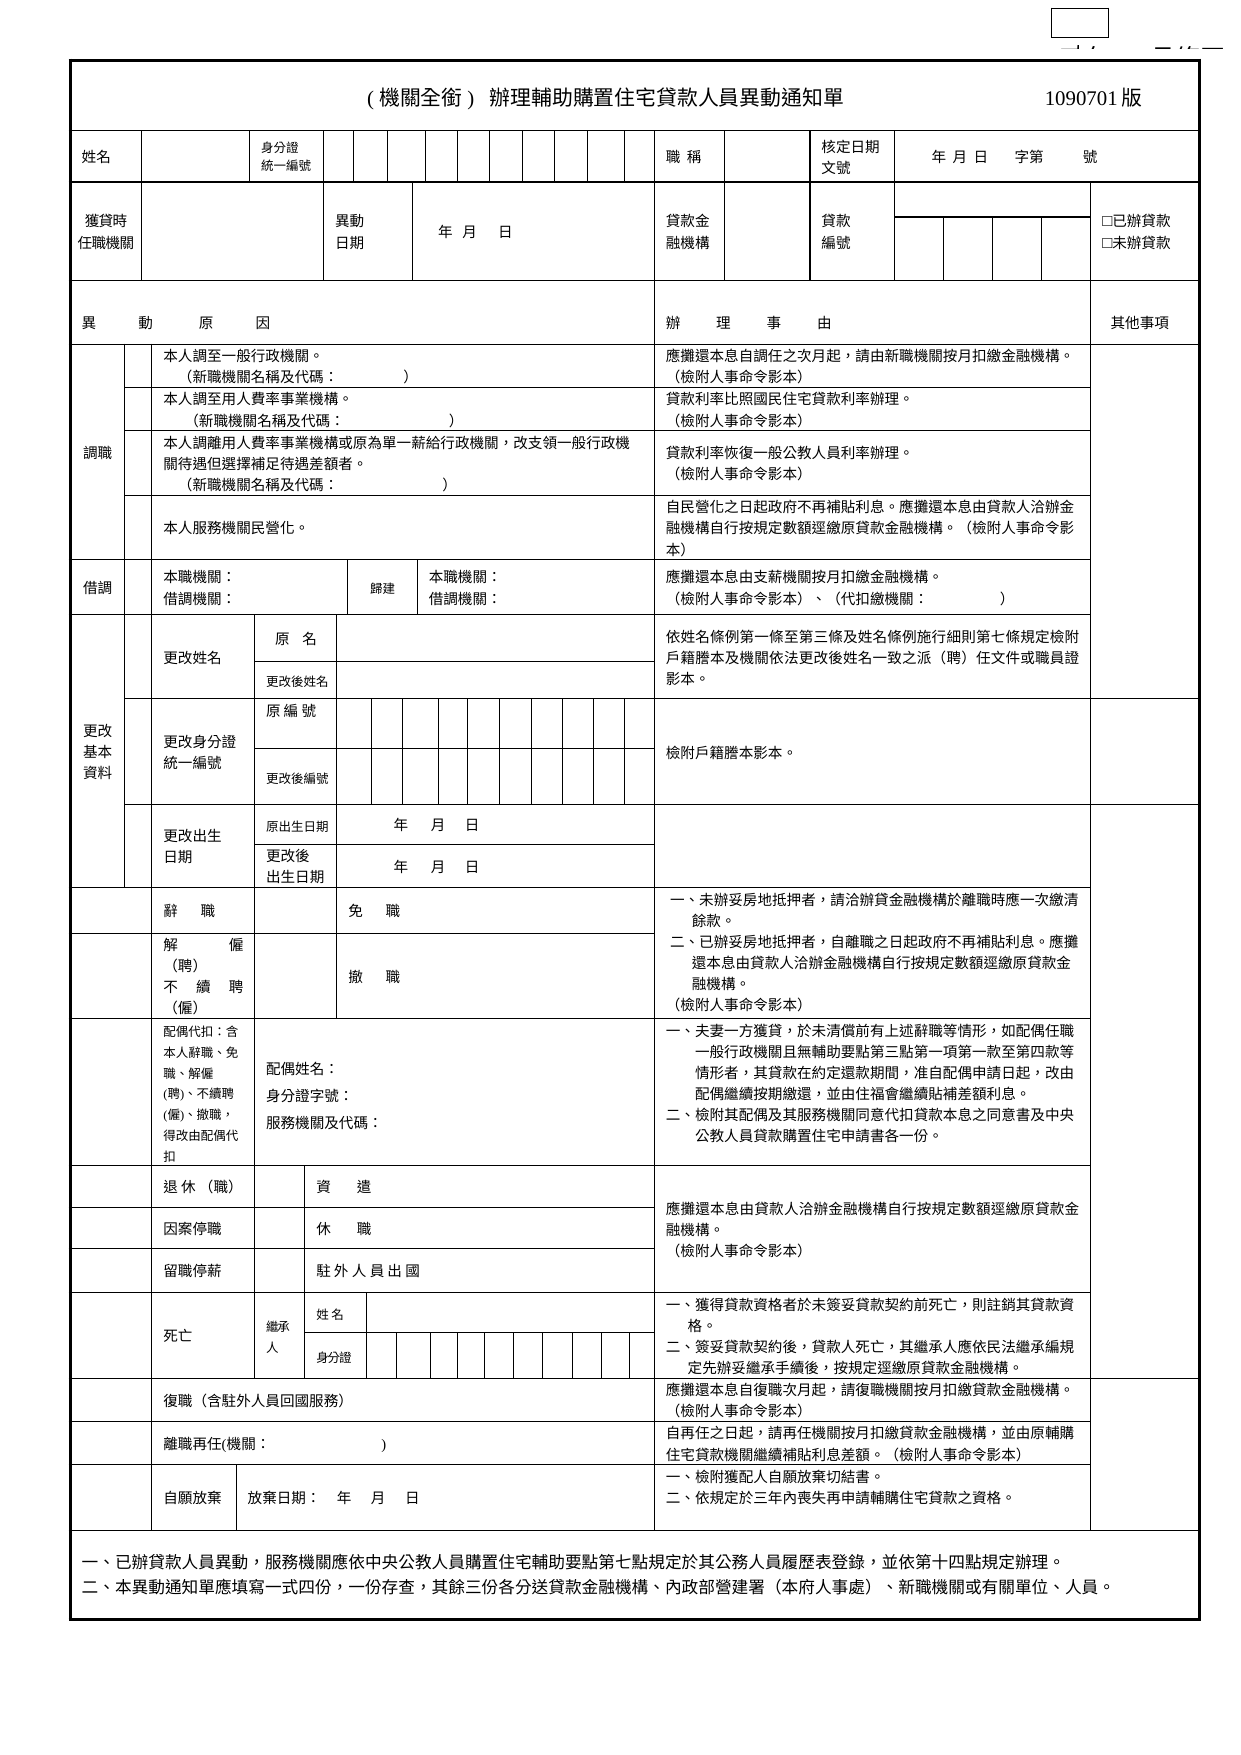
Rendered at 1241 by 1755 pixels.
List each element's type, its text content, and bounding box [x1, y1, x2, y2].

table_cell [125, 388, 151, 430]
table_cell [1042, 218, 1090, 280]
table_cell [142, 183, 323, 280]
table_cell [500, 749, 531, 804]
table_cell [1091, 345, 1198, 698]
table_cell [41, 1530, 69, 1618]
table_cell 一、獲得貸款資格者於未簽妥貸款契約前死亡，則註銷其貸款資格。 二、簽妥貸款契約後，貸款人死亡，其繼承人應依民法繼承編規定先辦妥繼承手續後，按規定逕繳原貸款金融機構。 [655, 1293, 1090, 1378]
table_cell [72, 1293, 151, 1378]
table_cell 更改後編號 [255, 749, 336, 804]
table_cell 職 稱 [655, 131, 724, 181]
table_cell 原出生日期 [255, 805, 336, 844]
table_cell [72, 1465, 151, 1530]
table_cell 自願放棄 [152, 1465, 236, 1530]
table_cell [725, 131, 809, 181]
table_cell 核定日期 文號 [811, 131, 894, 181]
table_cell 配偶代扣：含本人辭職、免職、解僱(聘)、不續聘 (僱)、撤職，得改由配偶代扣 [152, 1019, 254, 1165]
table_cell 復職（含駐外人員回國服務） [152, 1379, 654, 1421]
table_cell [72, 1019, 151, 1165]
table_header [1015, 0, 1240, 56]
table_cell 更改出生 日期 [152, 805, 254, 887]
table_cell [255, 1166, 304, 1207]
table_cell [367, 1293, 654, 1332]
table_cell [337, 662, 654, 698]
table_cell [944, 218, 992, 280]
table_cell [1091, 699, 1198, 804]
table_cell [72, 1422, 151, 1464]
table_cell 檢附戶籍謄本影本。 [655, 699, 1090, 804]
table_cell [372, 749, 402, 804]
table_cell 休 職 [305, 1208, 654, 1248]
table_cell [125, 496, 151, 559]
table_cell [41, 1332, 69, 1378]
table_cell [142, 131, 249, 181]
table_cell [594, 699, 624, 747]
table_cell 更改基本資料 [72, 615, 124, 887]
table_cell [337, 615, 654, 661]
table_cell 獲貸時 任職機關 [72, 183, 141, 280]
table_cell [993, 218, 1041, 280]
table_cell [41, 1292, 69, 1332]
table_cell [354, 131, 387, 181]
table_cell [125, 345, 151, 387]
table_cell 應攤還本息由貸款人洽辦金融機構自行按規定數額逕繳原貸款金融機構。 （檢附人事命令影本） [655, 1166, 1090, 1292]
table_cell [41, 495, 69, 559]
table_cell [372, 699, 402, 747]
table_cell [431, 1333, 457, 1378]
table_cell 更改後姓名 [255, 662, 336, 698]
table_cell [41, 844, 69, 887]
table_cell 離職再任(機關： ) [152, 1422, 654, 1464]
table_cell 本職機關： 借調機關： [152, 560, 347, 614]
table_cell [573, 1333, 601, 1378]
table_cell [41, 1378, 69, 1421]
table_cell [72, 934, 151, 1018]
table_cell [1091, 1379, 1198, 1530]
table_cell 年 月 日 [337, 845, 654, 887]
table_cell [594, 749, 624, 804]
table_cell [630, 1333, 654, 1378]
table_cell [403, 749, 438, 804]
table_header ( 機關全銜 ) 辦理輔助購置住宅貸款人員異動通知單 1090701版 [72, 62, 1198, 130]
table_cell [125, 805, 151, 887]
table_cell 應攤還本息自復職次月起，請復職機關按月扣繳貸款金融機構。 （檢附人事命令影本） [655, 1379, 1090, 1421]
table_cell 借調 [72, 560, 124, 614]
table_cell [895, 183, 1090, 216]
table_cell 解 僱 （聘） 不續聘 （僱） [152, 934, 254, 1018]
table_cell 配偶姓名： 身分證字號： 服務機關及代碼： [255, 1019, 654, 1165]
table_cell 免 職 [337, 888, 654, 932]
table_cell 歸建 [348, 560, 417, 614]
table_cell 貸款利率恢復一般公教人員利率辦理。 （檢附人事命令影本） [655, 431, 1090, 495]
table_cell [563, 699, 593, 747]
table_cell [655, 805, 1090, 887]
table_cell [41, 1464, 69, 1530]
table_cell [543, 1333, 572, 1378]
table_cell [41, 1421, 69, 1464]
table_cell [458, 1333, 484, 1378]
table_cell 撤 職 [337, 934, 654, 1018]
table_cell 本人調離用人費率事業機構或原為單一薪給行政機關，改支領一般行政機關待遇但選擇補足待遇差額者。 （新職機關名稱及代碼： ） [152, 431, 654, 495]
table_cell 更改後 出生日期 [255, 845, 336, 887]
table_cell [532, 699, 562, 747]
table_cell 更改身分證統一編號 [152, 699, 254, 804]
table_cell [563, 749, 593, 804]
table_cell [468, 699, 499, 747]
table_cell 原 名 [255, 615, 336, 661]
table_cell 放棄日期： 年 月 日 [237, 1465, 654, 1530]
table_cell [255, 1249, 304, 1292]
table_cell [388, 131, 425, 181]
table_cell [41, 804, 69, 844]
table_header [1052, 9, 1108, 37]
table_cell 貸款利率比照國民住宅貸款利率辦理。 （檢附人事命令影本） [655, 388, 1090, 430]
table_cell 一、檢附獲配人自願放棄切結書。 二、依規定於三年內喪失再申請輔購住宅貸款之資格。 [655, 1465, 1090, 1530]
table_cell [41, 933, 69, 1018]
table_cell [41, 1165, 69, 1207]
table_cell [255, 934, 336, 1018]
table_cell 資 遣 [305, 1166, 654, 1207]
table_cell [500, 699, 531, 747]
table_cell [125, 699, 151, 804]
table_cell 本人調至用人費率事業機構。 （新職機關名稱及代碼： ） [152, 388, 654, 430]
table_cell [468, 749, 499, 804]
table_cell [439, 749, 467, 804]
table_cell 貸款 編號 [811, 183, 894, 280]
table_cell □已辦貸款 □未辦貸款 [1091, 183, 1198, 280]
table_cell [41, 1248, 69, 1292]
table_cell 原 編 號 [255, 699, 336, 747]
table_cell [725, 183, 809, 280]
table_cell [72, 1379, 151, 1421]
table_cell [625, 749, 654, 804]
table_cell 辭 職 [152, 888, 254, 932]
table_cell 一、未辦妥房地抵押者，請洽辦貸金融機構於離職時應一次繳清餘款。 二、已辦妥房地抵押者，自離職之日起政府不再補貼利息。應攤還本息由貸款人洽辦金融機構自行按規定數額逕繳原貸款金融機構。 （檢附人事命令影本） [655, 888, 1090, 1018]
table_header [41, 59, 69, 387]
table_cell [523, 131, 554, 181]
table_cell 身分證 [305, 1333, 366, 1378]
table_cell 姓名 [72, 131, 141, 181]
table_cell 因案停職 [152, 1208, 254, 1248]
table_cell 調職 [72, 345, 124, 559]
table_cell 自民營化之日起政府不再補貼利息。應攤還本息由貸款人洽辦金融機構自行按規定數額逕繳原貸款金融機構。（檢附人事命令影本） [655, 496, 1090, 559]
table_cell [625, 131, 654, 181]
table_cell [125, 560, 151, 614]
table_cell 留職停薪 [152, 1249, 254, 1292]
table_cell [403, 699, 438, 747]
table_cell [602, 1333, 629, 1378]
table_cell [337, 749, 371, 804]
table_cell [72, 1208, 151, 1248]
table_cell 退 休 （職） [152, 1166, 254, 1207]
table_cell [895, 218, 943, 280]
table_cell 年 月 日 字第 號 [895, 131, 1198, 181]
table_cell 繼承人 [255, 1293, 304, 1378]
table_cell [41, 614, 69, 661]
table_cell 本職機關： 借調機關： [418, 560, 654, 614]
table_cell [72, 888, 151, 932]
table_cell 辦 理 事 由 [655, 281, 1090, 343]
table_cell 一、已辦貸款人員異動，服務機關應依中央公教人員購置住宅輔助要點第七點規定於其公務人員履歷表登錄，並依第十四點規定辦理。 二、本異動通知單應填寫一式四份，一份存查，其餘三份各分送貸款金融機構、內政部營建署（本府人事處）、新職機關或有關單位、人員。 [72, 1531, 1198, 1618]
table_cell [125, 615, 151, 698]
table_cell 年 月 日 [413, 183, 654, 280]
table_cell [485, 1333, 513, 1378]
table_cell 駐 外 人 員 出 國 [305, 1249, 654, 1292]
table_cell 一、夫妻一方獲貸，於未清償前有上述辭職等情形，如配偶任職一般行政機關且無輔助要點第三點第一項第一款至第四款等情形者，其貸款在約定還款期間，准自配偶申請日起，改由配偶繼續按期繳還，並由住福會繼續貼補差額利息。 二、檢附其配偶及其服務機關同意代扣貸款本息之同意書及中央公教人員貸款購置住宅申請書各一份。 [655, 1019, 1090, 1165]
table_cell [337, 699, 371, 747]
table_cell 姓 名 [305, 1293, 366, 1332]
table_cell [397, 1333, 430, 1378]
table_cell [41, 559, 69, 614]
table_cell [41, 887, 69, 932]
table_cell [555, 131, 587, 181]
table_cell [255, 1208, 304, 1248]
table_cell [426, 131, 457, 181]
table_cell [1091, 805, 1198, 1378]
table_cell [41, 430, 69, 495]
table_cell [458, 131, 489, 181]
table_cell 本人調至一般行政機關。 （新職機關名稱及代碼： ） [152, 345, 654, 387]
table_cell [41, 748, 69, 804]
table_cell [41, 661, 69, 698]
table_cell [367, 1333, 396, 1378]
table_cell [41, 1018, 69, 1165]
table_cell 年 月 日 [337, 805, 654, 844]
table_cell [125, 431, 151, 495]
table_cell 自再任之日起，請再任機關按月扣繳貸款金融機構，並由原輔購住宅貸款機關繼續補貼利息差額。（檢附人事命令影本） [655, 1422, 1090, 1464]
table_cell 貸款金 融機構 [655, 183, 724, 280]
table_cell [72, 1249, 151, 1292]
table_cell [588, 131, 624, 181]
table_cell [439, 699, 467, 747]
table_cell 其他事項 [1091, 281, 1198, 343]
table_cell [532, 749, 562, 804]
table_cell [324, 131, 353, 181]
table_cell [72, 1166, 151, 1207]
table_cell 異 動 原 因 [72, 281, 654, 343]
table_cell 本人服務機關民營化。 [152, 496, 654, 559]
table_cell [255, 888, 336, 932]
table_cell [625, 699, 654, 747]
table_cell [41, 1207, 69, 1248]
table_cell 異動 日期 [324, 183, 412, 280]
table_cell [41, 387, 69, 430]
table_cell 應攤還本息自調任之次月起，請由新職機關按月扣繳金融機構。 （檢附人事命令影本） [655, 345, 1090, 387]
table_cell [41, 698, 69, 747]
table_cell [490, 131, 522, 181]
table_cell 應攤還本息由支薪機關按月扣繳金融機構。 （檢附人事命令影本）、（代扣繳機關： ） [655, 560, 1090, 614]
table_cell 更改姓名 [152, 615, 254, 698]
table_cell 死亡 [152, 1293, 254, 1378]
table_cell 身分證 統一編號 [250, 131, 323, 181]
table_cell [514, 1333, 542, 1378]
table_cell 依姓名條例第一條至第三條及姓名條例施行細則第七條規定檢附戶籍謄本及機關依法更改後姓名一致之派（聘）任文件或職員證影本。 [655, 615, 1090, 698]
